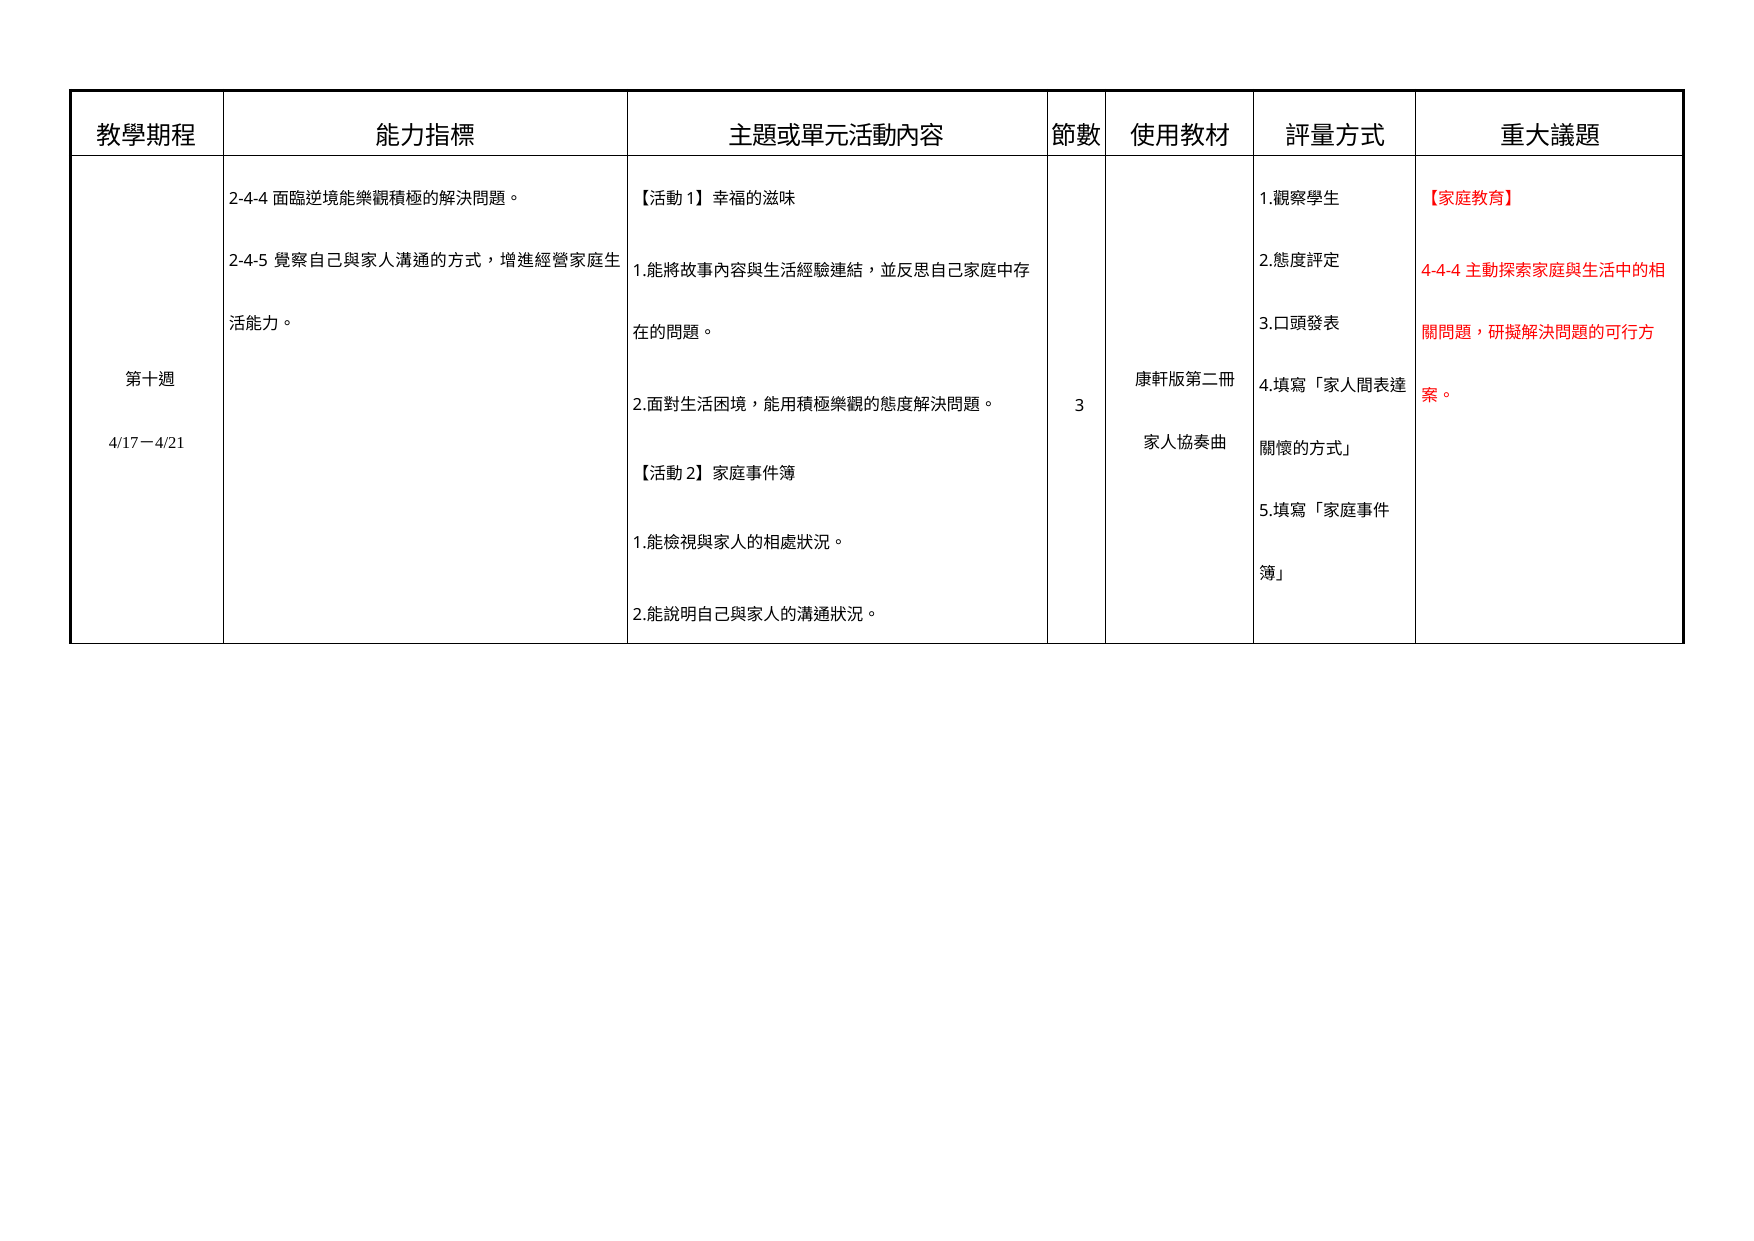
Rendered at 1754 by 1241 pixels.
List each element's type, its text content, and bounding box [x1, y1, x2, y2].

table_cell 3 [1048, 156, 1105, 643]
table_cell 【活動1】幸福的滋味 1.能將故事內容與生活經驗連結，並反思自己家庭中存在的問題。 2.面對生活困境，能用積極樂觀的態度解決問題。 【活動2】家庭事件簿 1.能檢視與家人的相處狀況。 2.能說明自己與家人的溝通狀況。 [628, 156, 1047, 643]
table_cell 第十週 4/17－4/21 [72, 156, 223, 643]
table_cell 2-4-4 面臨逆境能樂觀積極的解決問題。 2-4-5 覺察自己與家人溝通的方式，增進經營家庭生活能力。 [224, 156, 627, 643]
table_cell 【家庭教育】 4-4-4 主動探索家庭與生活中的相關問題，研擬解決問題的可行方案。 [1416, 156, 1682, 643]
table_header 教學期程 [72, 92, 223, 154]
table_header 能力指標 [224, 92, 627, 154]
table_cell 1.觀察學生 2.態度評定 3.口頭發表 4.填寫「家人間表達關懷的方式」 5.填寫「家庭事件簿」 [1254, 156, 1415, 643]
table_header 節數 [1048, 92, 1105, 154]
table_header 重大議題 [1416, 92, 1682, 154]
table_header 使用教材 [1106, 92, 1253, 154]
table_cell 康軒版第二冊 家人協奏曲 [1106, 156, 1253, 643]
table_header 主題或單元活動內容 [628, 92, 1047, 154]
table_header 評量方式 [1254, 92, 1415, 154]
